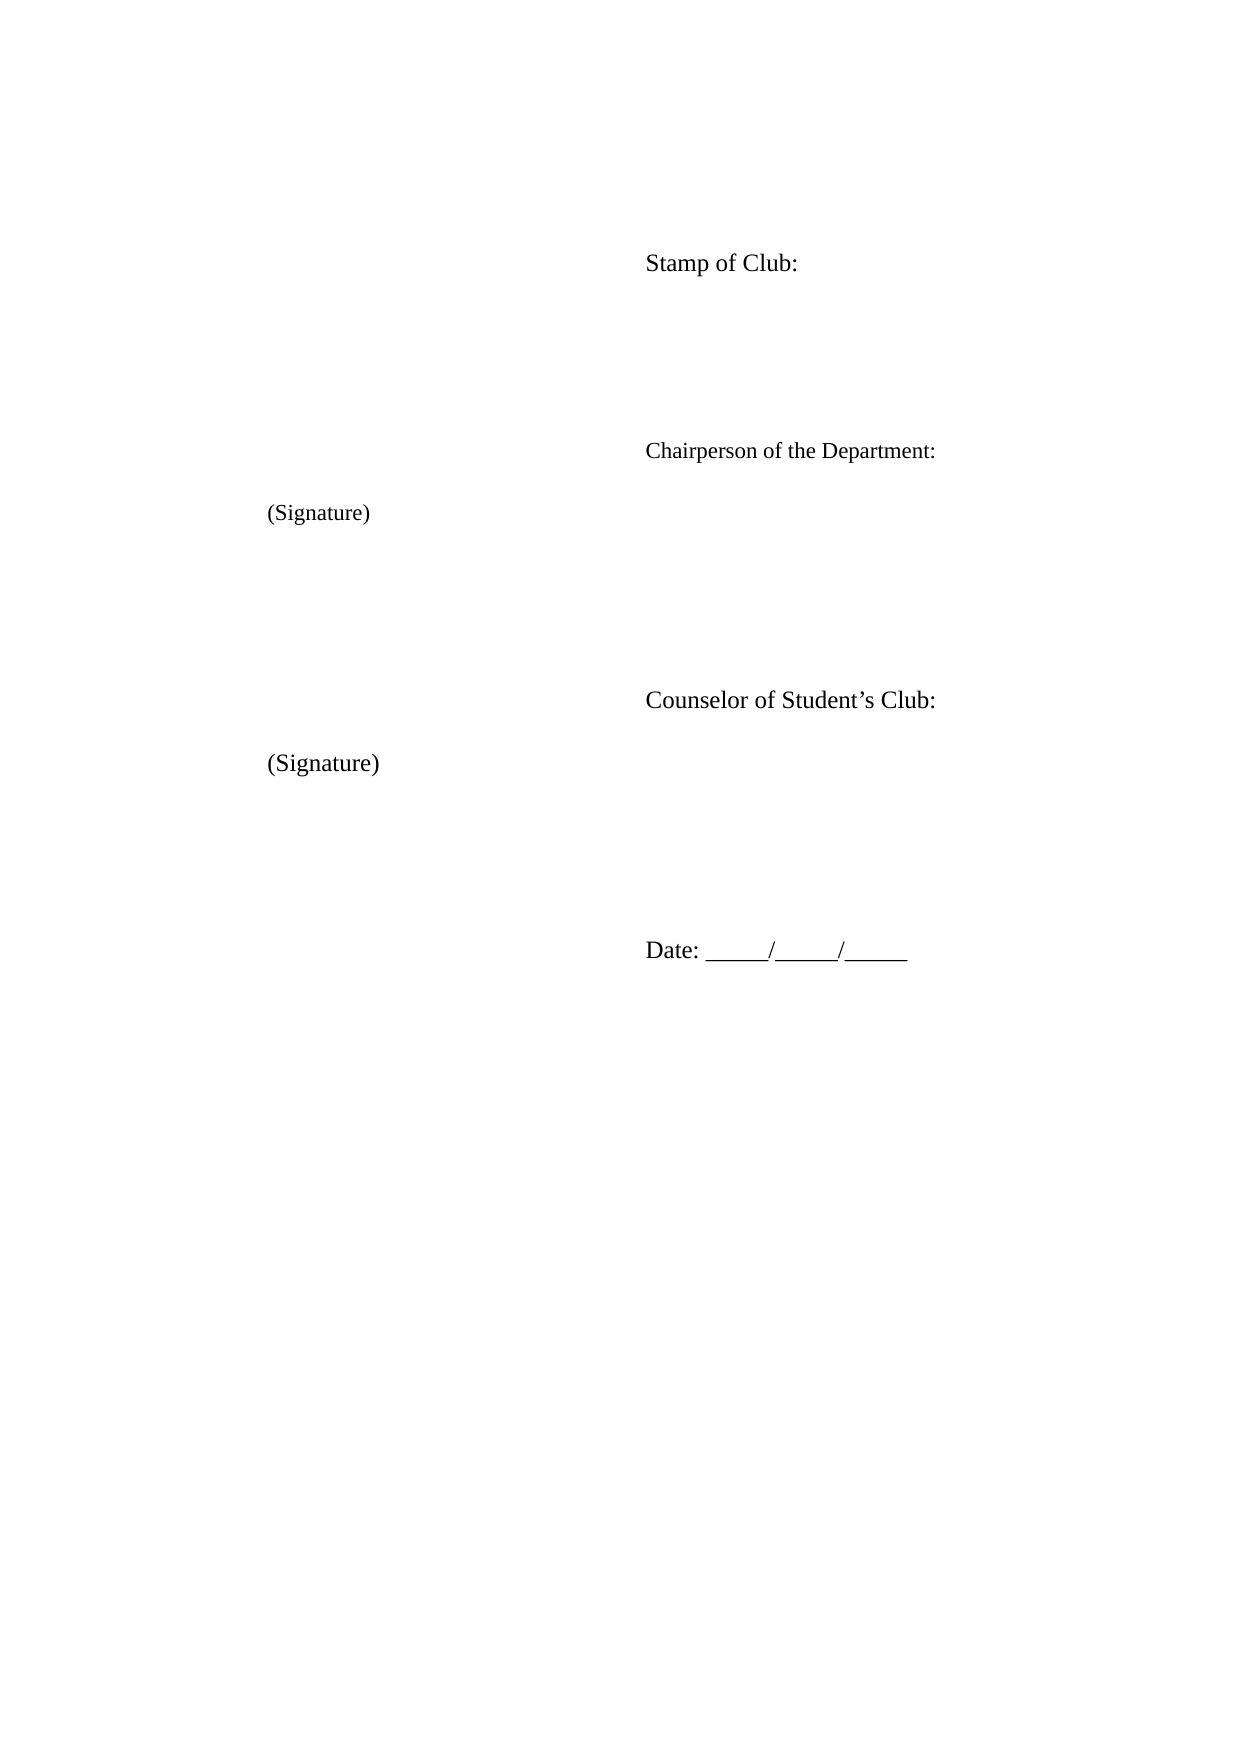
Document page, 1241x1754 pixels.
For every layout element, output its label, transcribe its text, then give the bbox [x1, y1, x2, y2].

text Chairperson of the Department: (Signature) [217, 408, 1053, 533]
text Counselor of Student’s Club: (Signature) [217, 658, 1053, 783]
text Date: _____/_____/_____ [217, 908, 1053, 971]
text Stamp of Club: [217, 221, 1053, 283]
